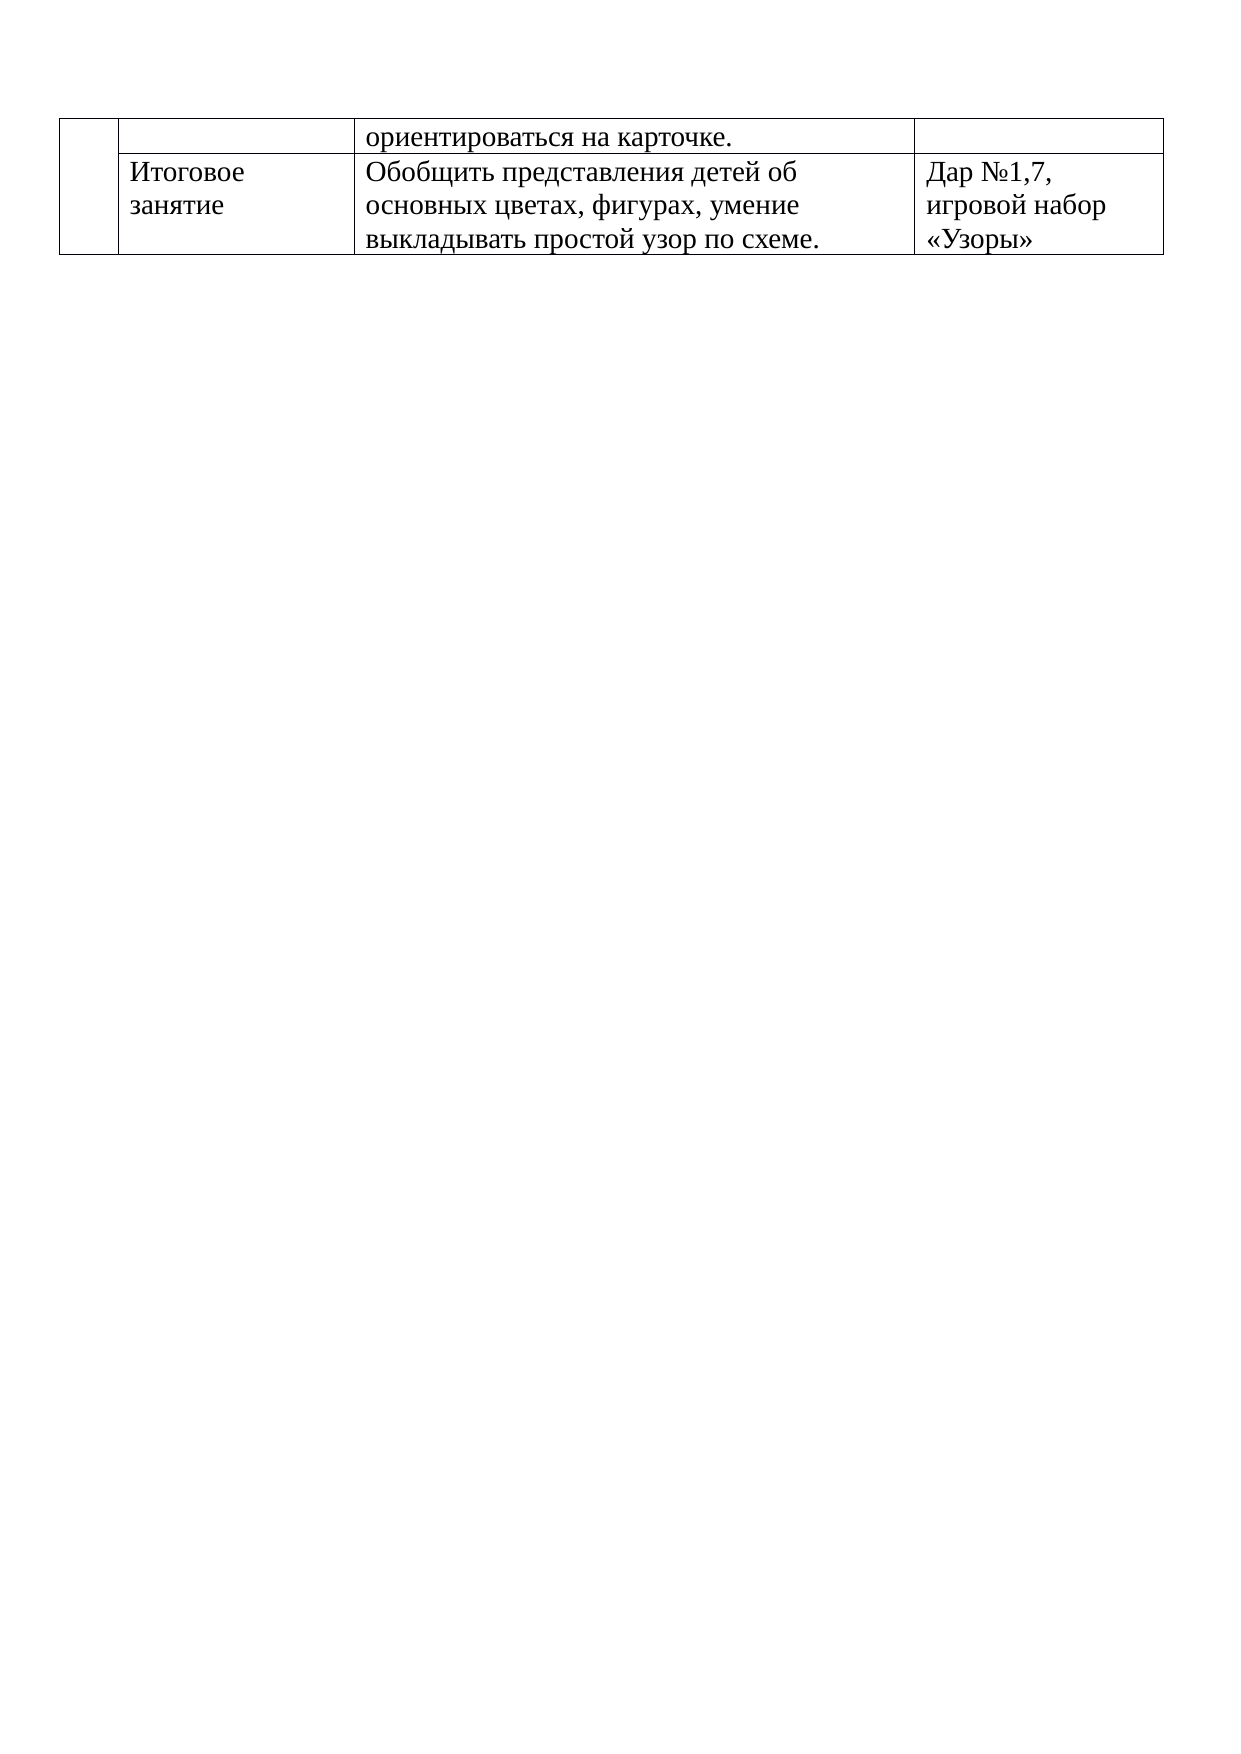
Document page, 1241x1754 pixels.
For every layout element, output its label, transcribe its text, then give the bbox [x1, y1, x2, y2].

table_cell [915, 119, 1163, 153]
table_cell [119, 119, 354, 153]
table_cell Обобщить представления детей об основных цветах, фигурах, умение выкладывать простой узор по схеме. [355, 154, 914, 254]
table_cell ориентироваться на карточке. [355, 119, 914, 153]
table_cell Итоговое занятие [119, 154, 354, 254]
table_cell Дар №1,7, игровой набор «Узоры» [915, 154, 1163, 254]
table_cell [60, 119, 118, 254]
